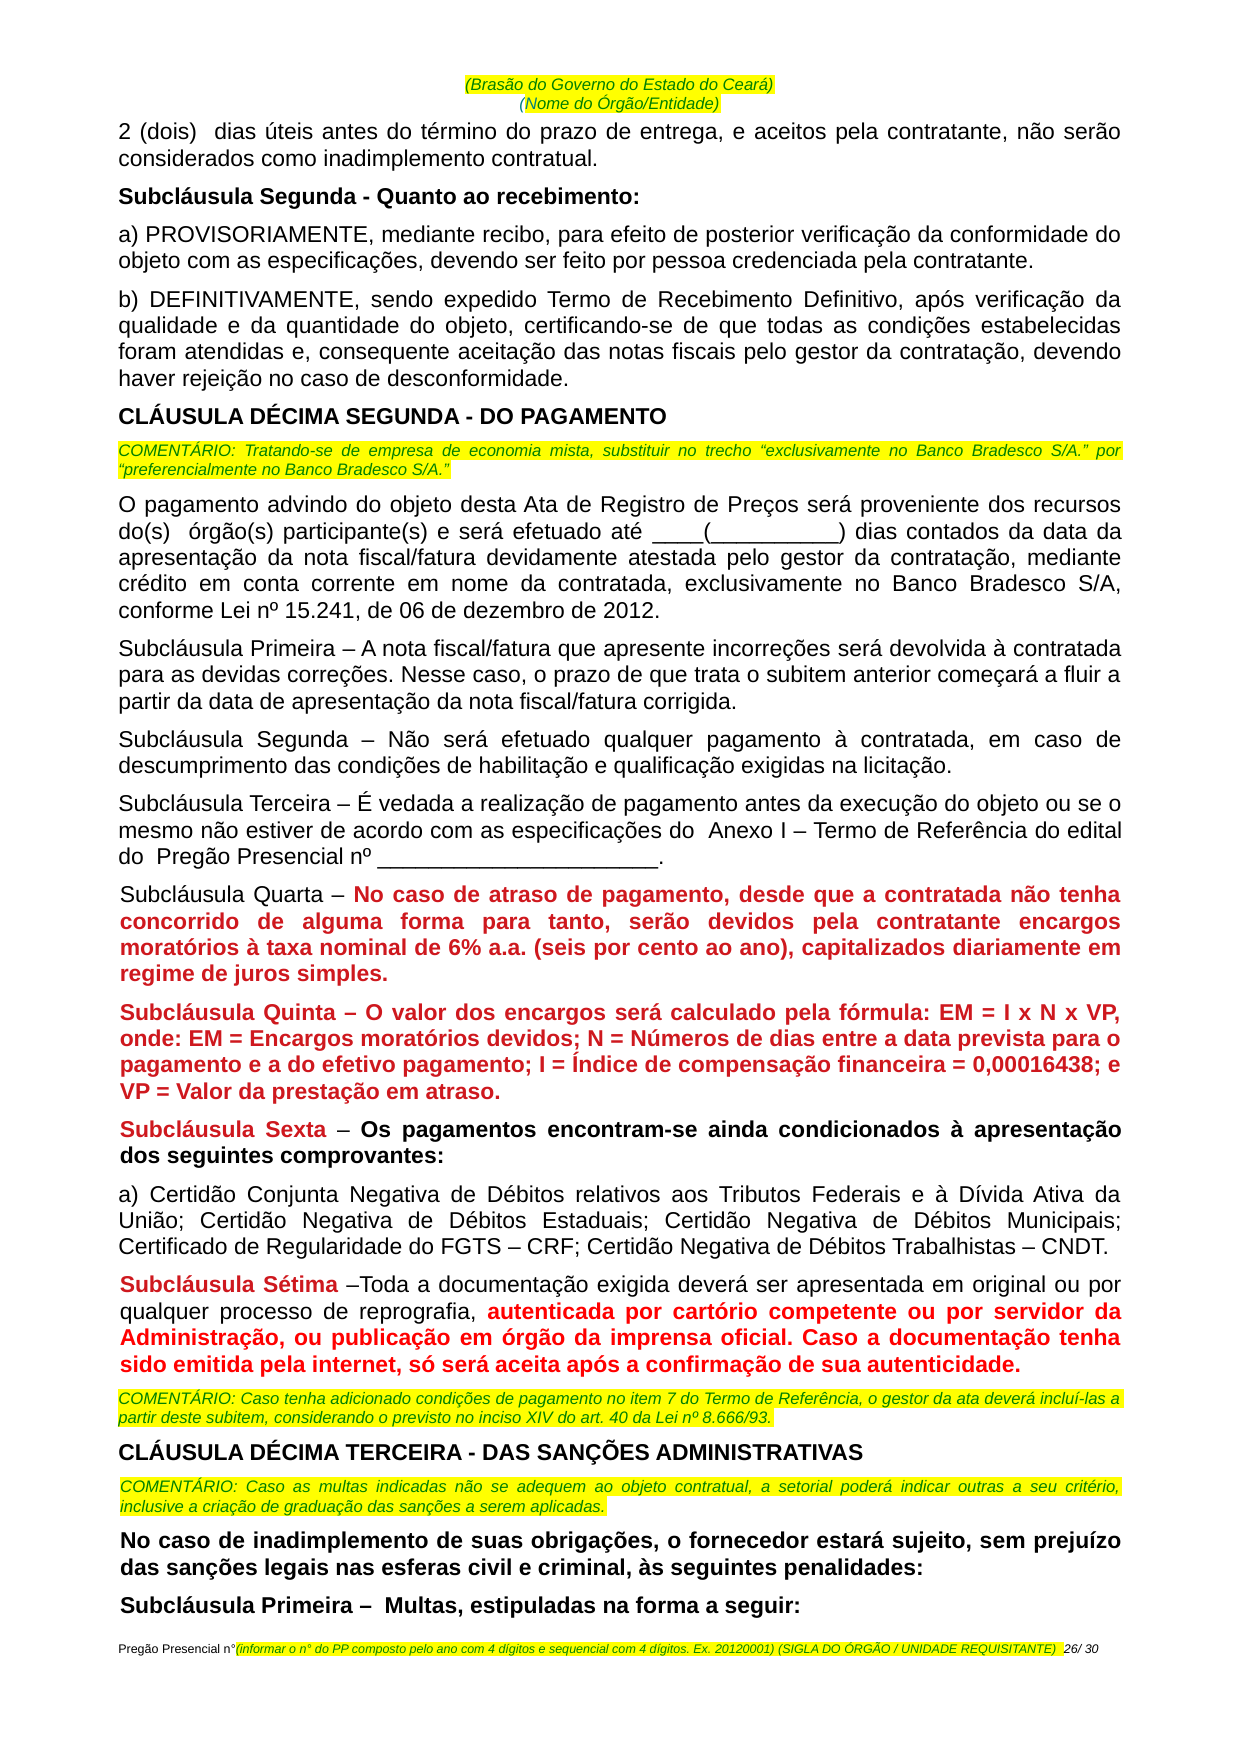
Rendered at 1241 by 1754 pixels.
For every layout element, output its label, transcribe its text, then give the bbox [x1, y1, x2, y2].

text 2 (dois) dias úteis antes do término do prazo de entrega, e aceitos pela contratante, não serão considerados como inadimplemento contratual. [118, 118, 1122, 171]
text O pagamento advindo do objeto desta Ata de Registro de Preços será proveniente dos recursos do(s) órgão(s) participante(s) e será efetuado até ____(__________) dias contados da data da apresentação da nota fiscal/fatura devidamente atestada pelo gestor da contratação, mediante crédito em conta corrente em nome da contratada, exclusivamente no Banco Bradesco S/A, conforme Lei nº 15.241, de 06 de dezembro de 2012. [118, 491, 1122, 623]
text a) PROVISORIAMENTE, mediante recibo, para efeito de posterior verificação da conformidade do objeto com as especificações, devendo ser feito por pessoa credenciada pela contratante. [118, 221, 1122, 274]
text COMENTÁRIO: Tratando-se de empresa de economia mista, substituir no trecho “exclusivamente no Banco Bradesco S/A.” por “preferencialmente no Banco Bradesco S/A.” [118, 441, 1123, 479]
text Subcláusula Primeira – A nota fiscal/fatura que apresente incorreções será devolvida à contratada para as devidas correções. Nesse caso, o prazo de que trata o subitem anterior começará a fluir a partir da data de apresentação da nota fiscal/fatura corrigida. [118, 635, 1122, 714]
text CLÁUSULA DÉCIMA TERCEIRA - DAS SANÇÕES ADMINISTRATIVAS [118, 1439, 1123, 1465]
text Subcláusula Sétima –Toda a documentação exigida deverá ser apresentada em original ou por qualquer processo de reprografia, autenticada por cartório competente ou por servidor da Administração, ou publicação em órgão da imprensa oficial. Caso a documentação tenha sido emitida pela internet, só será aceita após a confirmação de sua autenticidade. [119, 1271, 1122, 1377]
text Subcláusula Segunda – Não será efetuado qualquer pagamento à contratada, em caso de descumprimento das condições de habilitação e qualificação exigidas na licitação. [118, 726, 1122, 778]
text Subcláusula Terceira – É vedada a realização de pagamento antes da execução do objeto ou se o mesmo não estiver de acordo com as especificações do Anexo I – Termo de Referência do edital do Pregão Presencial nº ______________________. [118, 790, 1122, 869]
text Subcláusula Quarta – No caso de atraso de pagamento, desde que a contratada não tenha concorrido de alguma forma para tanto, serão devidos pela contratante encargos moratórios à taxa nominal de 6% a.a. (seis por cento ao ano), capitalizados diariamente em regime de juros simples. [119, 881, 1122, 987]
text a) Certidão Conjunta Negativa de Débitos relativos aos Tributos Federais e à Dívida Ativa da União; Certidão Negativa de Débitos Estaduais; Certidão Negativa de Débitos Municipais; Certificado de Regularidade do FGTS – CRF; Certidão Negativa de Débitos Trabalhistas – CNDT. [118, 1181, 1122, 1259]
text No caso de inadimplemento de suas obrigações, o fornecedor estará sujeito, sem prejuízo das sanções legais nas esferas civil e criminal, às seguintes penalidades: [120, 1527, 1122, 1580]
text Subcláusula Primeira – Multas, estipuladas na forma a seguir: [120, 1592, 1122, 1618]
text CLÁUSULA DÉCIMA SEGUNDA - DO PAGAMENTO [118, 403, 1122, 429]
text COMENTÁRIO: Caso as multas indicadas não se adequem ao objeto contratual, a setorial poderá indicar outras a seu critério, inclusive a criação de graduação das sanções a serem aplicadas. [120, 1477, 1122, 1516]
text b) DEFINITIVAMENTE, sendo expedido Termo de Recebimento Definitivo, após verificação da qualidade e da quantidade do objeto, certificando-se de que todas as condições estabelecidas foram atendidas e, consequente aceitação das notas fiscais pelo gestor da contratação, devendo haver rejeição no caso de desconformidade. [118, 286, 1122, 391]
text COMENTÁRIO: Caso tenha adicionado condições de pagamento no item 7 do Termo de Referência, o gestor da ata deverá incluí-las a partir deste subitem, considerando o previsto no inciso XIV do art. 40 da Lei nº 8.666/93. [118, 1389, 1123, 1427]
text Subcláusula Quinta – O valor dos encargos será calculado pela fórmula: EM = I x N x VP, onde: EM = Encargos moratórios devidos; N = Números de dias entre a data prevista para o pagamento e a do efetivo pagamento; I = Índice de compensação financeira = 0,00016438; e VP = Valor da prestação em atraso. [119, 999, 1122, 1104]
text Subcláusula Sexta – Os pagamentos encontram-se ainda condicionados à apresentação dos seguintes comprovantes: [119, 1116, 1122, 1169]
text Subcláusula Segunda - Quanto ao recebimento: [118, 183, 1122, 209]
